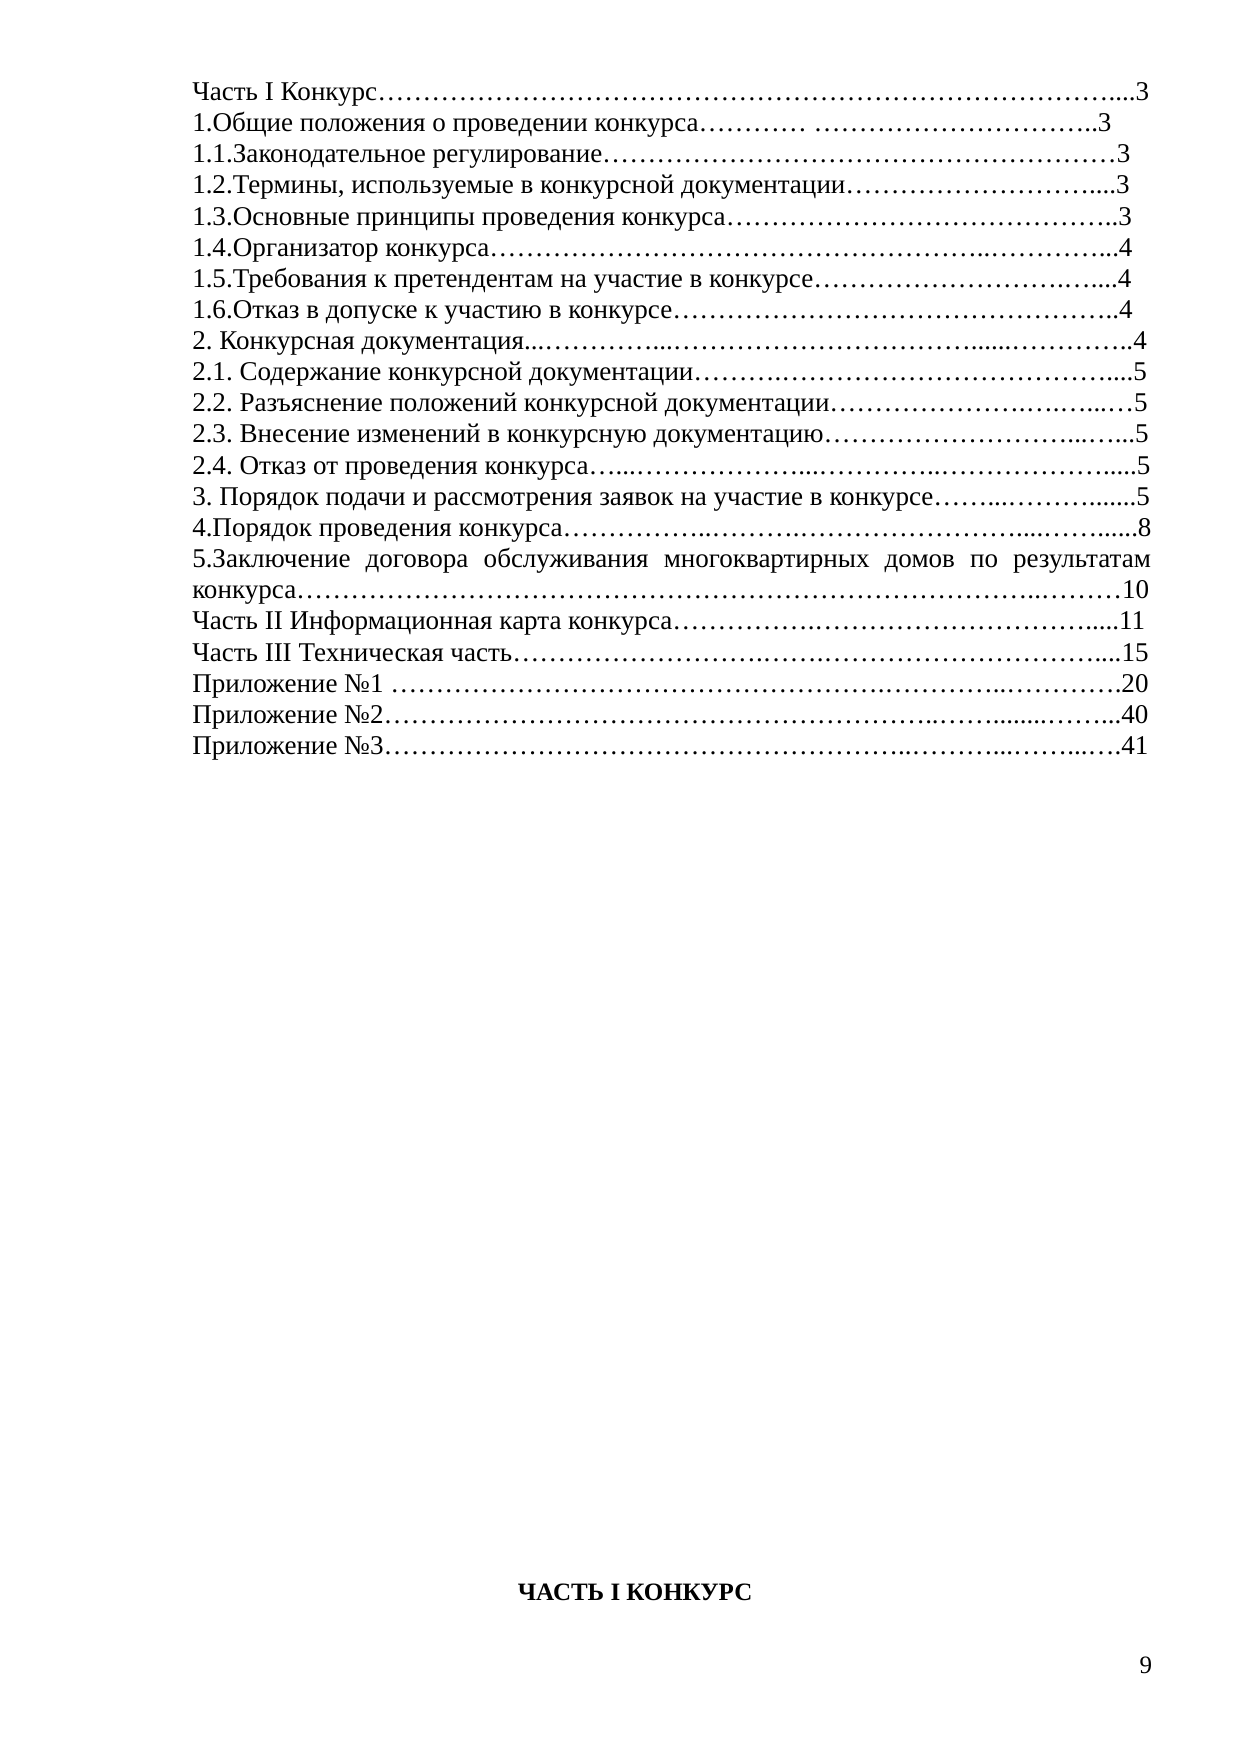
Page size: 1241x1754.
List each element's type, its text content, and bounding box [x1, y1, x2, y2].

text ЧАСТЬ I КОНКУРС [118, 1577, 1152, 1606]
text Приложение №2……………………………………………………..……........……...40 [118, 698, 1152, 729]
list Организатор конкурса………………………………………………..…………...4 [118, 231, 1152, 262]
text 2. Конкурсная документация...…………...……………………………......…………..4 [118, 324, 1152, 355]
text Часть II Информационная карта конкурса…………….………………………….....11 [118, 604, 1152, 636]
list Общие положения о проведении конкурса………… …………………………..3 [118, 106, 1152, 137]
list Термины, используемые в конкурсной документации………………………....3 [118, 168, 1152, 199]
text 2.3. Внесение изменений в конкурсную документацию………………………...…...5 [192, 418, 1152, 449]
list Основные принципы проведения конкурса……………………………………..3 [118, 199, 1152, 231]
list Требования к претендентам на участие в конкурсе……………………….…....4 [118, 262, 1152, 293]
text 3. Порядок подачи и рассмотрения заявок на участие в конкурсе……...……….......5 [118, 480, 1152, 511]
text Часть I Конкурс………………………………………………………………………....3 [118, 75, 1152, 106]
text 2.4. Отказ от проведения конкурса…...………………...…………..……………….....5 [118, 449, 1152, 480]
text 5.Заключение договора обслуживания многоквартирных домов по результатам конкурса………………………………………………………………………..………10 [192, 542, 1152, 604]
list Законодательное регулирование…………………………………………………3 [118, 137, 1152, 168]
text 2.1. Содержание конкурсной документации……….………………………………....5 [118, 355, 1152, 386]
list Отказ в допуске к участию в конкурсе…………………………………………..4 [118, 293, 1152, 324]
text 4.Порядок проведения конкурса……………..……….……………………....……......8 [118, 511, 1152, 542]
text Приложение №3…………………………………………………..………...……...….41 [118, 729, 1152, 760]
text Приложение №1 ……………………………………………….…………..………….20 [118, 667, 1152, 698]
text 2.2. Разъяснение положений конкурсной документации………………….….…...…5 [192, 386, 1152, 418]
text Часть III Техническая часть……………………….…….…………………………....15 [118, 636, 1152, 667]
